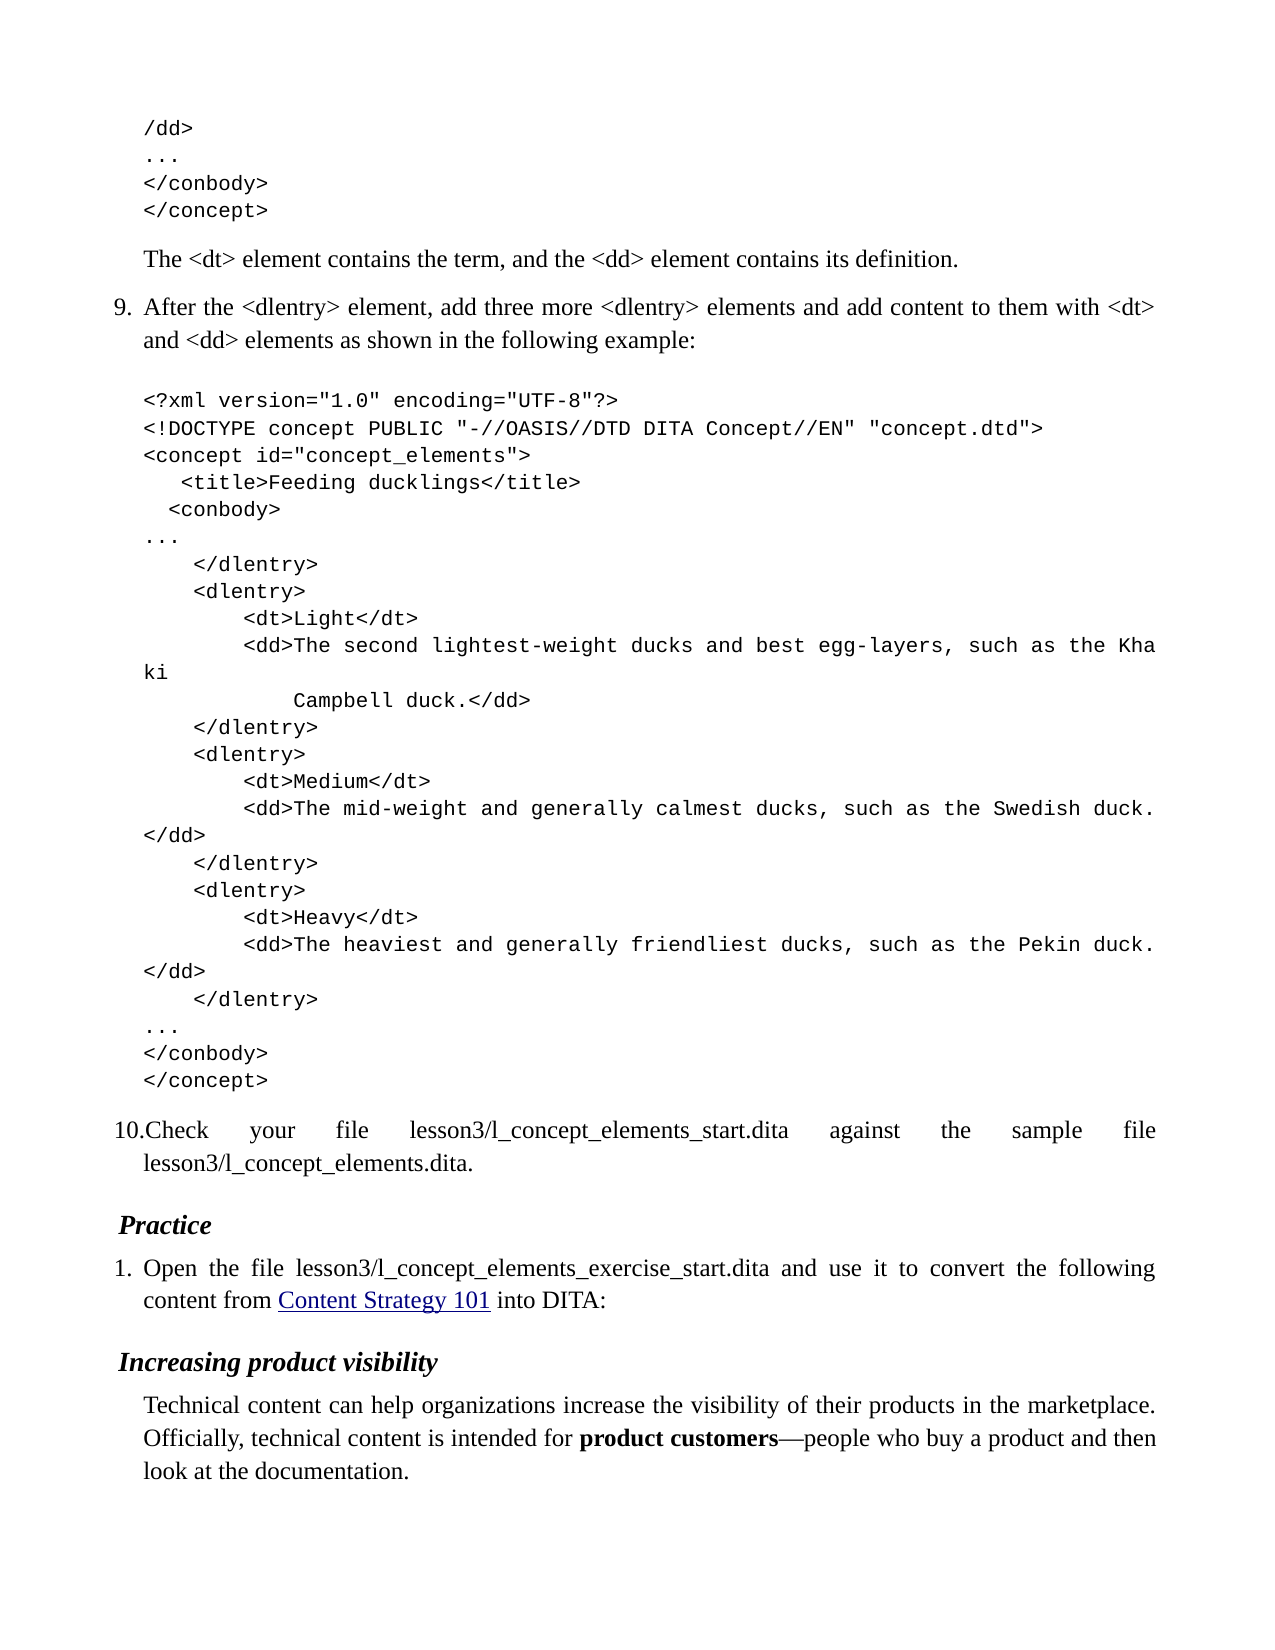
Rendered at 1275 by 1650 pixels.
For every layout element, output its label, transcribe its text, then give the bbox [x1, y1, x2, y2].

subtitle Practice [118, 1208, 1157, 1240]
list <?xml version="1.0" encoding="UTF-8"?> <!DOCTYPE concept PUBLIC "-//OASIS//DTD DITA Concept//EN" "concept.dtd"> <concept id="concept_elements"> <title>Feeding ducklings</title> <conbody> ... </dlentry> <dlentry> <dt>Light</dt> <dd>The second lightest-weight ducks and best egg-layers, such as the Khaki Campbell duck.</dd> </dlentry> <dlentry> <dt>Medium</dt> <dd>The mid-weight and generally calmest ducks, such as the Swedish duck.</dd> </dlentry> <dlentry> <dt>Heavy</dt> <dd>The heaviest and generally friendliest ducks, such as the Pekin duck.</dd> </dlentry> ... </conbody> </concept> [118, 391, 1157, 1094]
list Open the file lesson3/l_concept_elements_exercise_start.dita and use it to convert the following content from Content Strategy 101 into DITA: [118, 1253, 1157, 1314]
list Check your file lesson3/l_concept_elements_start.dita against the sample file lesson3/l_concept_elements.dita. [118, 1115, 1157, 1177]
list Technical content can help organizations increase the visibility of their products in the marketplace. Officially, technical content is intended for product customers—people who buy a product and then look at the documentation. [118, 1390, 1157, 1485]
list After the <dlentry> element, add three more <dlentry> elements and add content to them with <dt> and <dd> elements as shown in the following example: [118, 292, 1157, 354]
subtitle Increasing product visibility [118, 1346, 1157, 1378]
list The <dt> element contains the term, and the <dd> element contains its definition. [118, 244, 1157, 273]
list /dd> ... </conbody> </concept> [118, 118, 1157, 223]
